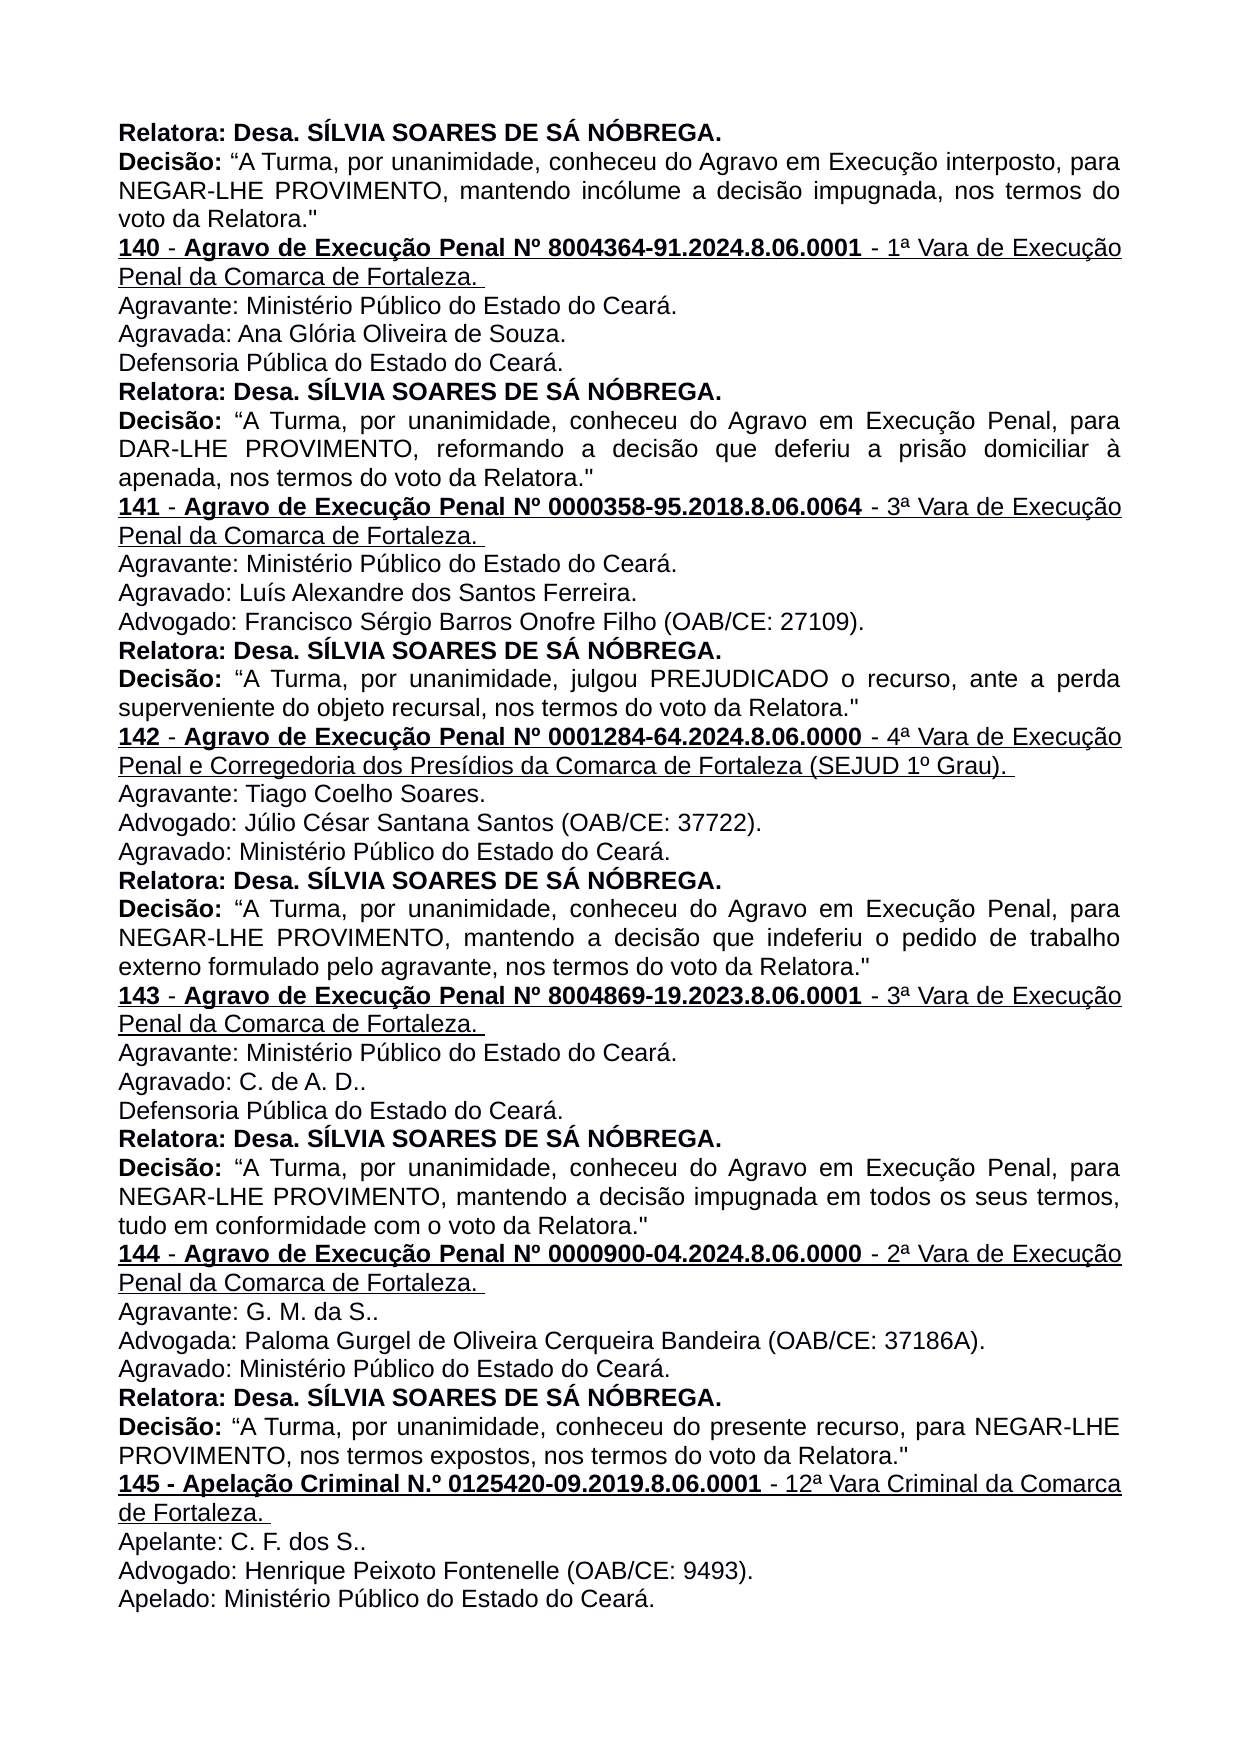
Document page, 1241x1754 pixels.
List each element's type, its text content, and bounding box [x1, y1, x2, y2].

text Agravado: Luís Alexandre dos Santos Ferreira. [118, 578, 1122, 607]
text Agravante: Ministério Público do Estado do Ceará. [118, 549, 1122, 578]
text Relatora: Desa. SÍLVIA SOARES DE SÁ NÓBREGA. [118, 377, 1122, 406]
text Decisão: “A Turma, por unanimidade, julgou PREJUDICADO o recurso, ante a perda superveniente do objeto recursal, nos termos do voto da Relatora." [118, 664, 1122, 722]
text Defensoria Pública do Estado do Ceará. [118, 348, 1122, 377]
text Decisão: “A Turma, por unanimidade, conheceu do Agravo em Execução Penal, para DAR-LHE PROVIMENTO, reformando a decisão que deferiu a prisão domiciliar à apenada, nos termos do voto da Relatora." [118, 406, 1122, 492]
text Penal da Comarca de Fortaleza. [118, 1266, 1122, 1297]
text Agravada: Ana Glória Oliveira de Souza. [118, 319, 1122, 348]
text Agravado: C. de A. D.. [118, 1067, 1122, 1096]
text Advogado: Henrique Peixoto Fontenelle (OAB/CE: 9493). [118, 1556, 1122, 1584]
text 144 - Agravo de Execução Penal Nº 0000900-04.2024.8.06.0000 - 2ª Vara de Execução [118, 1239, 1122, 1264]
text Decisão: “A Turma, por unanimidade, conheceu do Agravo em Execução interposto, para NEGAR-LHE PROVIMENTO, mantendo incólume a decisão impugnada, nos termos do voto da Relatora." [118, 147, 1122, 233]
text 142 - Agravo de Execução Penal Nº 0001284-64.2024.8.06.0000 - 4ª Vara de Execução [118, 722, 1122, 747]
text Apelado: Ministério Público do Estado do Ceará. [118, 1584, 1122, 1613]
text Decisão: “A Turma, por unanimidade, conheceu do presente recurso, para NEGAR-LHE PROVIMENTO, nos termos expostos, nos termos do voto da Relatora." [118, 1412, 1122, 1469]
text Agravado: Ministério Público do Estado do Ceará. [118, 837, 1122, 866]
text Penal da Comarca de Fortaleza. [118, 259, 1122, 291]
text Decisão: “A Turma, por unanimidade, conheceu do Agravo em Execução Penal, para NEGAR-LHE PROVIMENTO, mantendo a decisão que indeferiu o pedido de trabalho externo formulado pelo agravante, nos termos do voto da Relatora." [118, 894, 1122, 981]
text Relatora: Desa. SÍLVIA SOARES DE SÁ NÓBREGA. [118, 1124, 1122, 1153]
text Penal da Comarca de Fortaleza. [118, 1007, 1122, 1038]
text Agravante: G. M. da S.. [118, 1297, 1122, 1326]
text Advogado: Francisco Sérgio Barros Onofre Filho (OAB/CE: 27109). [118, 607, 1122, 636]
text Relatora: Desa. SÍLVIA SOARES DE SÁ NÓBREGA. [118, 118, 1122, 147]
text Relatora: Desa. SÍLVIA SOARES DE SÁ NÓBREGA. [118, 636, 1122, 664]
text Decisão: “A Turma, por unanimidade, conheceu do Agravo em Execução Penal, para NEGAR-LHE PROVIMENTO, mantendo a decisão impugnada em todos os seus termos, tudo em conformidade com o voto da Relatora." [118, 1153, 1122, 1239]
text Agravante: Ministério Público do Estado do Ceará. [118, 1038, 1122, 1067]
text 145 - Apelação Criminal N.º 0125420-09.2019.8.06.0001 - 12ª Vara Criminal da Comarca [118, 1469, 1122, 1494]
text de Fortaleza. [118, 1496, 1122, 1527]
text Agravante: Tiago Coelho Soares. [118, 779, 1122, 808]
text Agravante: Ministério Público do Estado do Ceará. [118, 291, 1122, 319]
text Advogado: Júlio César Santana Santos (OAB/CE: 37722). [118, 808, 1122, 837]
text 143 - Agravo de Execução Penal Nº 8004869-19.2023.8.06.0001 - 3ª Vara de Execução [118, 981, 1122, 1006]
text Apelante: C. F. dos S.. [118, 1527, 1122, 1556]
text Relatora: Desa. SÍLVIA SOARES DE SÁ NÓBREGA. [118, 866, 1122, 894]
text Relatora: Desa. SÍLVIA SOARES DE SÁ NÓBREGA. [118, 1383, 1122, 1412]
text Advogada: Paloma Gurgel de Oliveira Cerqueira Bandeira (OAB/CE: 37186A). [118, 1326, 1122, 1354]
text 140 - Agravo de Execução Penal Nº 8004364-91.2024.8.06.0001 - 1ª Vara de Execução [118, 233, 1122, 258]
text Defensoria Pública do Estado do Ceará. [118, 1096, 1122, 1124]
text Penal da Comarca de Fortaleza. [118, 518, 1122, 549]
text Penal e Corregedoria dos Presídios da Comarca de Fortaleza (SEJUD 1º Grau). [118, 748, 1122, 779]
text 141 - Agravo de Execução Penal Nº 0000358-95.2018.8.06.0064 - 3ª Vara de Execução [118, 492, 1122, 517]
text Agravado: Ministério Público do Estado do Ceará. [118, 1354, 1122, 1383]
